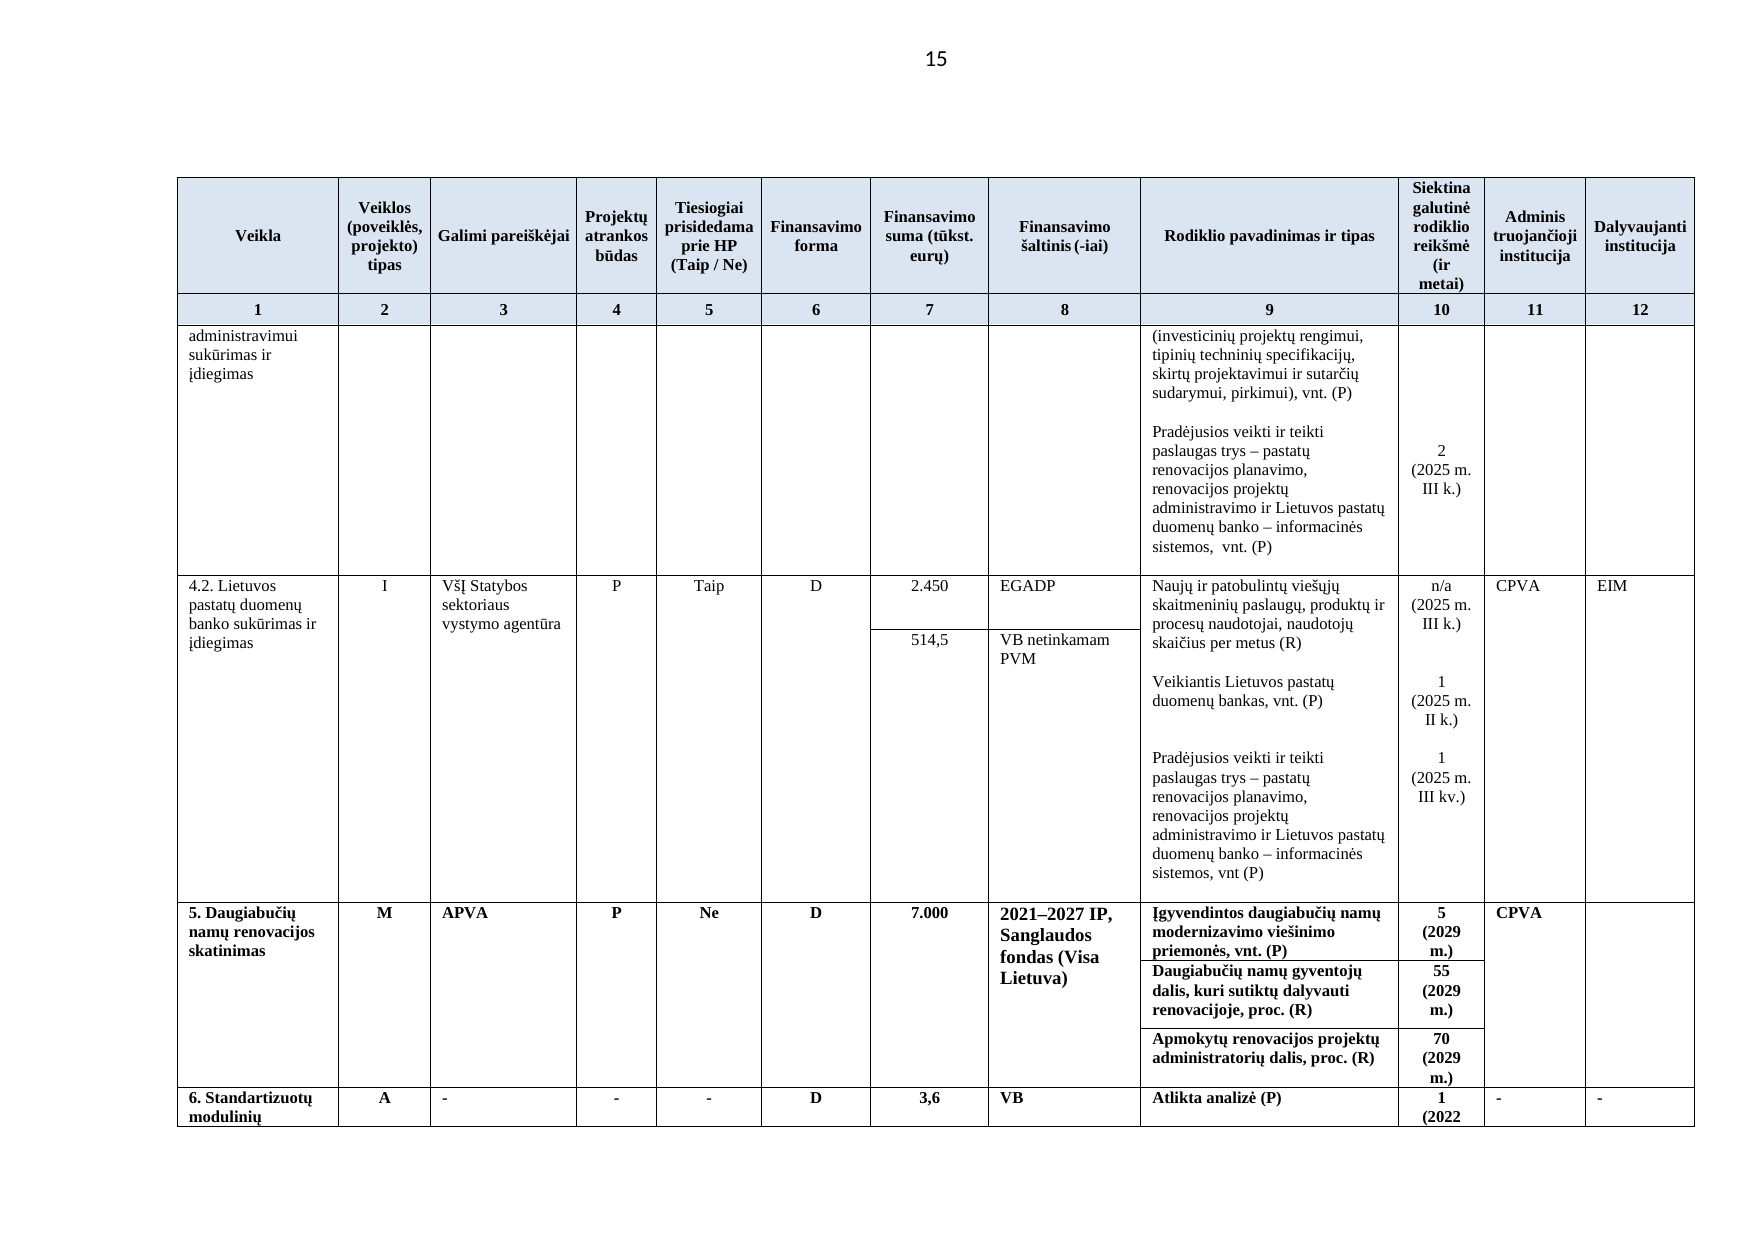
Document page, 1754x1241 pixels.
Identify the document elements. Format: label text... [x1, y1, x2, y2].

table_cell n/a (2025 m. III k.) 1 (2025 m. II k.) 1 (2025 m. III kv.) [1399, 576, 1484, 902]
table_cell Įgyvendintos daugiabučių namų modernizavimo viešinimo priemonės, vnt. (P) [1141, 903, 1398, 960]
table_cell 2.450 [871, 576, 988, 629]
table_cell 8 [989, 294, 1140, 324]
table_cell 3,6 [871, 1088, 988, 1126]
table_cell 11 [1485, 294, 1585, 324]
table_cell [871, 326, 988, 575]
table_cell D [762, 576, 870, 902]
table_cell 4.2. Lietuvos pastatų duomenų banko sukūrimas ir įdiegimas [178, 576, 338, 902]
table_cell [657, 326, 761, 575]
table_cell M [339, 903, 430, 1087]
table_header Finansavimo šaltinis (-iai) [989, 178, 1140, 293]
table_cell D [762, 903, 870, 1087]
table_header Veiklos (poveiklės, projekto) tipas [339, 178, 430, 293]
table_cell 6. Standartizuotų modulinių [178, 1088, 338, 1126]
table_cell - [1485, 1088, 1585, 1126]
table_cell Naujų ir patobulintų viešųjų skaitmeninių paslaugų, produktų ir procesų naudotojai, naudotojų skaičius per metus (R) Veikiantis Lietuvos pastatų duomenų bankas, vnt. (P) Pradėjusios veikti ir teikti paslaugas trys – pastatų renovacijos planavimo, renovacijos projektų administravimo ir Lietuvos pastatų duomenų banko – informacinės sistemos, vnt (P) [1141, 576, 1398, 902]
table_header Rodiklio pavadinimas ir tipas [1141, 178, 1398, 293]
table_header Finansavimo forma [762, 178, 870, 293]
table_cell P [577, 903, 656, 1087]
table_cell CPVA [1485, 903, 1585, 1087]
table_cell 7 [871, 294, 988, 324]
table_cell 7.000 [871, 903, 988, 1087]
table_cell 55 (2029 m.) [1399, 961, 1484, 1028]
table_cell 1 [178, 294, 338, 324]
table_cell Apmokytų renovacijos projektų administratorių dalis, proc. (R) [1141, 1029, 1398, 1087]
table_cell [989, 326, 1140, 575]
table_cell - [1586, 1088, 1694, 1126]
table_cell 12 [1586, 294, 1694, 324]
table_cell 5 (2029 m.) [1399, 903, 1484, 960]
table_cell 70 (2029 m.) [1399, 1029, 1484, 1087]
table_cell 6 [762, 294, 870, 324]
table_header Projektų atrankos būdas [577, 178, 656, 293]
table_cell administravimui sukūrimas ir įdiegimas [178, 326, 338, 575]
table_cell 2021–2027 IP, Sanglaudos fondas (Visa Lietuva) [989, 903, 1140, 1087]
table_cell 1 (2022 [1399, 1088, 1484, 1126]
table_header Finansavimo suma (tūkst. eurų) [871, 178, 988, 293]
table_cell [762, 326, 870, 575]
table_header Adminis truojančioji institucija [1485, 178, 1585, 293]
table_cell [577, 326, 656, 575]
table_header Siektina galutinė rodiklio reikšmė (ir metai) [1399, 178, 1484, 293]
table_cell 2 (2025 m. III k.) [1399, 326, 1484, 575]
table_cell 9 [1141, 294, 1398, 324]
table_cell VB [989, 1088, 1140, 1126]
table_cell VšĮ Statybos sektoriaus vystymo agentūra [431, 576, 576, 902]
table_header Tiesiogiai prisidedama prie HP (Taip / Ne) [657, 178, 761, 293]
table_cell [1586, 326, 1694, 575]
table_cell D [762, 1088, 870, 1126]
table_cell 4 [577, 294, 656, 324]
table_cell Ne [657, 903, 761, 1087]
table_cell EGADP [989, 576, 1140, 629]
table_cell [339, 326, 430, 575]
table_cell 514,5 [871, 630, 988, 902]
table_header Galimi pareiškėjai [431, 178, 576, 293]
table_cell APVA [431, 903, 576, 1087]
table_cell 10 [1399, 294, 1484, 324]
table_cell (investicinių projektų rengimui, tipinių techninių specifikacijų, skirtų projektavimui ir sutarčių sudarymui, pirkimui), vnt. (P) Pradėjusios veikti ir teikti paslaugas trys – pastatų renovacijos planavimo, renovacijos projektų administravimo ir Lietuvos pastatų duomenų banko – informacinės sistemos, vnt. (P) [1141, 326, 1398, 575]
table_cell Daugiabučių namų gyventojų dalis, kuri sutiktų dalyvauti renovacijoje, proc. (R) [1141, 961, 1398, 1028]
table_cell 3 [431, 294, 576, 324]
table_cell I [339, 576, 430, 902]
table_cell - [431, 1088, 576, 1126]
table_cell VB netinkamam PVM [989, 630, 1140, 902]
table_cell Atlikta analizė (P) [1141, 1088, 1398, 1126]
table_cell - [657, 1088, 761, 1126]
table_cell 2 [339, 294, 430, 324]
table_header Veikla [178, 178, 338, 293]
table_cell A [339, 1088, 430, 1126]
table_cell [1485, 326, 1585, 575]
table_cell CPVA [1485, 576, 1585, 902]
table_cell 5. Daugiabučių namų renovacijos skatinimas [178, 903, 338, 1087]
table_cell EIM [1586, 576, 1694, 902]
table_cell 5 [657, 294, 761, 324]
table_cell [1586, 903, 1694, 1087]
table_cell - [577, 1088, 656, 1126]
table_cell [431, 326, 576, 575]
table_cell P [577, 576, 656, 902]
table_cell Taip [657, 576, 761, 902]
table_header Dalyvaujanti institucija [1586, 178, 1694, 293]
